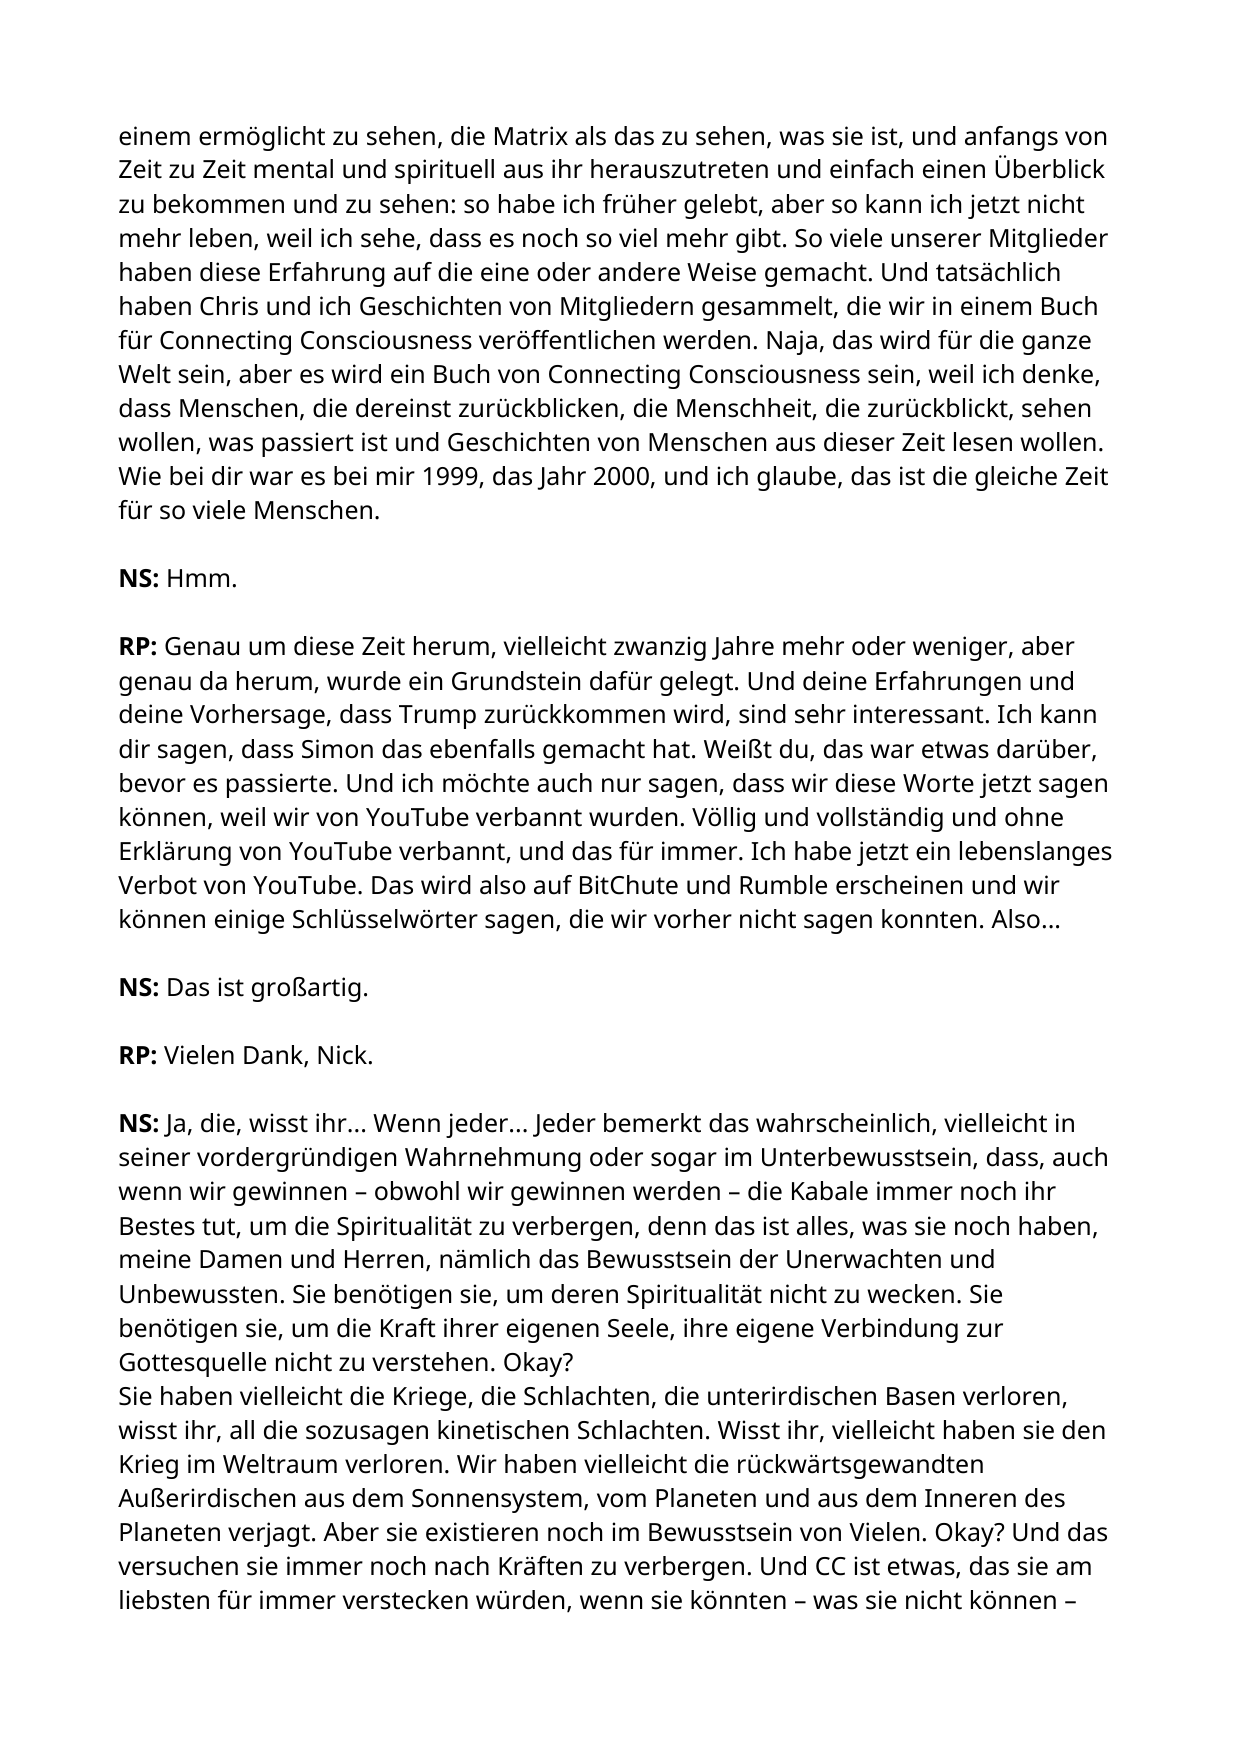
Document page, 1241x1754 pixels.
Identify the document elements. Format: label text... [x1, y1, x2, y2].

text RP: Vielen Dank, Nick. [118, 1038, 1122, 1072]
text Sie haben vielleicht die Kriege, die Schlachten, die unterirdischen Basen verloren, wisst ihr, all die sozusagen kinetischen Schlachten. Wisst ihr, vielleicht haben sie den Krieg im Weltraum verloren. Wir haben vielleicht die rückwärtsgewandten Außerirdischen aus dem Sonnensystem, vom Planeten und aus dem Inneren des Planeten verjagt. Aber sie existieren noch im Bewusstsein von Vielen. Okay? Und das versuchen sie immer noch nach Kräften zu verbergen. Und CC ist etwas, das sie am liebsten für immer verstecken würden, wenn sie könnten – was sie nicht können – [118, 1378, 1122, 1617]
text NS: Das ist großartig. [118, 970, 1122, 1004]
text einem ermöglicht zu sehen, die Matrix als das zu sehen, was sie ist, und anfangs von Zeit zu Zeit mental und spirituell aus ihr herauszutreten und einfach einen Überblick zu bekommen und zu sehen: so habe ich früher gelebt, aber so kann ich jetzt nicht mehr leben, weil ich sehe, dass es noch so viel mehr gibt. So viele unserer Mitglieder haben diese Erfahrung auf die eine oder andere Weise gemacht. Und tatsächlich haben Chris und ich Geschichten von Mitgliedern gesammelt, die wir in einem Buch für Connecting Consciousness veröffentlichen werden. Naja, das wird für die ganze Welt sein, aber es wird ein Buch von Connecting Consciousness sein, weil ich denke, dass Menschen, die dereinst zurückblicken, die Menschheit, die zurückblickt, sehen wollen, was passiert ist und Geschichten von Menschen aus dieser Zeit lesen wollen. Wie bei dir war es bei mir 1999, das Jahr 2000, und ich glaube, das ist die gleiche Zeit für so viele Menschen. [118, 118, 1122, 527]
text NS: Ja, die, wisst ihr... Wenn jeder... Jeder bemerkt das wahrscheinlich, vielleicht in seiner vordergründigen Wahrnehmung oder sogar im Unterbewusstsein, dass, auch wenn wir gewinnen – obwohl wir gewinnen werden – die Kabale immer noch ihr Bestes tut, um die Spiritualität zu verbergen, denn das ist alles, was sie noch haben, meine Damen und Herren, nämlich das Bewusstsein der Unerwachten und Unbewussten. Sie benötigen sie, um deren Spiritualität nicht zu wecken. Sie benötigen sie, um die Kraft ihrer eigenen Seele, ihre eigene Verbindung zur Gottesquelle nicht zu verstehen. Okay? [118, 1106, 1122, 1378]
text NS: Hmm. [118, 561, 1122, 595]
text RP: Genau um diese Zeit herum, vielleicht zwanzig Jahre mehr oder weniger, aber genau da herum, wurde ein Grundstein dafür gelegt. Und deine Erfahrungen und deine Vorhersage, dass Trump zurückkommen wird, sind sehr interessant. Ich kann dir sagen, dass Simon das ebenfalls gemacht hat. Weißt du, das war etwas darüber, bevor es passierte. Und ich möchte auch nur sagen, dass wir diese Worte jetzt sagen können, weil wir von YouTube verbannt wurden. Völlig und vollständig und ohne Erklärung von YouTube verbannt, und das für immer. Ich habe jetzt ein lebenslanges Verbot von YouTube. Das wird also auf BitChute und Rumble erscheinen und wir können einige Schlüsselwörter sagen, die wir vorher nicht sagen konnten. Also... [118, 629, 1122, 936]
